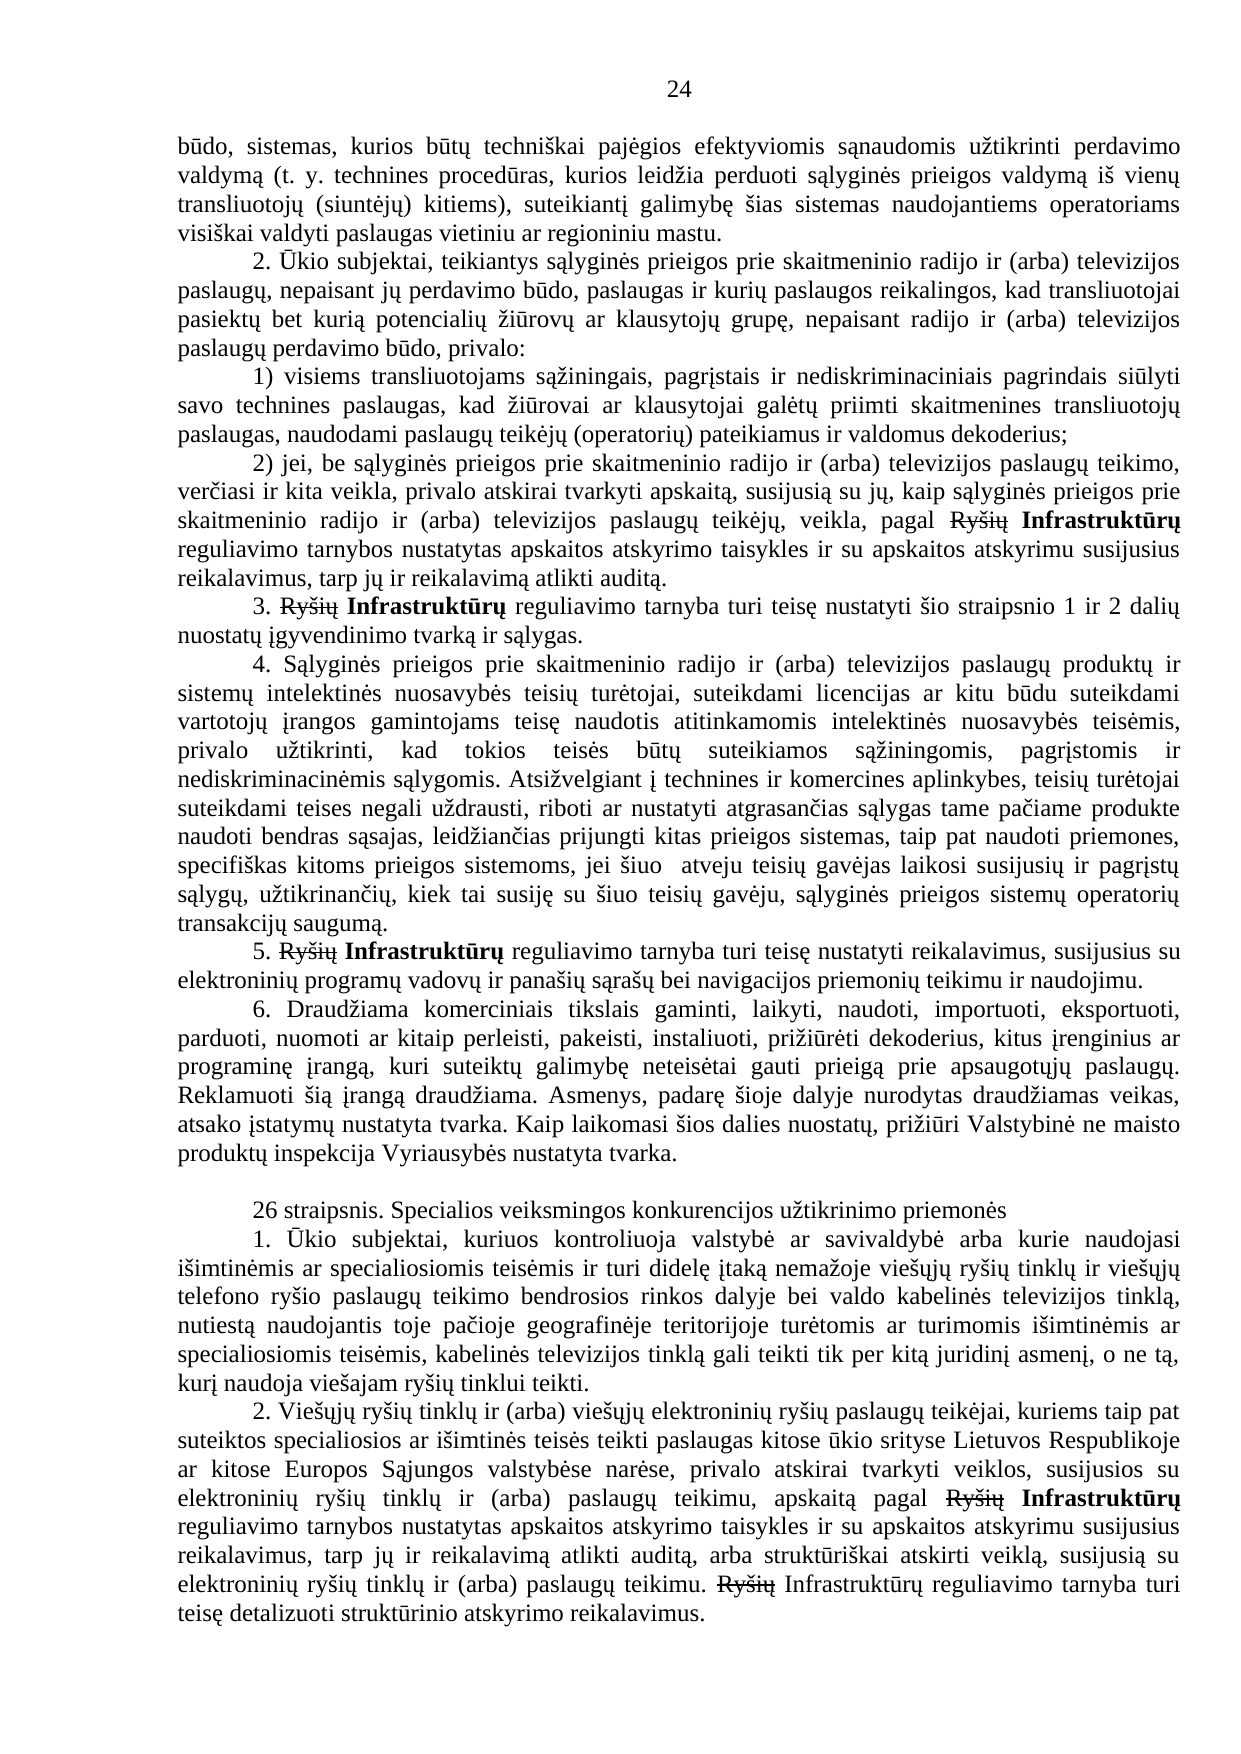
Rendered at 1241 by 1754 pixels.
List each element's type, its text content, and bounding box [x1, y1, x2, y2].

text 4. Sąlyginės prieigos prie skaitmeninio radijo ir (arba) televizijos paslaugų produktų ir sistemų intelektinės nuosavybės teisių turėtojai, suteikdami licencijas ar kitu būdu suteikdami vartotojų įrangos gamintojams teisę naudotis atitinkamomis intelektinės nuosavybės teisėmis, privalo užtikrinti, kad tokios teisės būtų suteikiamos sąžiningomis, pagrįstomis ir nediskriminacinėmis sąlygomis. Atsižvelgiant į technines ir komercines aplinkybes, teisių turėtojai suteikdami teises negali uždrausti, riboti ar nustatyti atgrasančias sąlygas tame pačiame produkte naudoti bendras sąsajas, leidžiančias prijungti kitas prieigos sistemas, taip pat naudoti priemones, specifiškas kitoms prieigos sistemoms, jei šiuo atveju teisių gavėjas laikosi susijusių ir pagrįstų sąlygų, užtikrinančių, kiek tai susiję su šiuo teisių gavėju, sąlyginės prieigos sistemų operatorių transakcijų saugumą. [177, 649, 1181, 936]
text 5. Ryšių Infrastruktūrų reguliavimo tarnyba turi teisę nustatyti reikalavimus, susijusius su elektroninių programų vadovų ir panašių sąrašų bei navigacijos priemonių teikimu ir naudojimu. [177, 936, 1181, 994]
text 1) visiems transliuotojams sąžiningais, pagrįstais ir nediskriminaciniais pagrindais siūlyti savo technines paslaugas, kad žiūrovai ar klausytojai galėtų priimti skaitmenines transliuotojų paslaugas, naudodami paslaugų teikėjų (operatorių) pateikiamus ir valdomus dekoderius; [177, 361, 1181, 448]
text 6. Draudžiama komerciniais tikslais gaminti, laikyti, naudoti, importuoti, eksportuoti, parduoti, nuomoti ar kitaip perleisti, pakeisti, instaliuoti, prižiūrėti dekoderius, kitus įrenginius ar programinę įrangą, kuri suteiktų galimybę neteisėtai gauti prieigą prie apsaugotųjų paslaugų. Reklamuoti šią įrangą draudžiama. Asmenys, padarę šioje dalyje nurodytas draudžiamas veikas, atsako įstatymų nustatyta tvarka. Kaip laikomasi šios dalies nuostatų, prižiūri Valstybinė ne maisto produktų inspekcija Vyriausybės nustatyta tvarka. [177, 994, 1181, 1166]
text 2. Viešųjų ryšių tinklų ir (arba) viešųjų elektroninių ryšių paslaugų teikėjai, kuriems taip pat suteiktos specialiosios ar išimtinės teisės teikti paslaugas kitose ūkio srityse Lietuvos Respublikoje ar kitose Europos Sąjungos valstybėse narėse, privalo atskirai tvarkyti veiklos, susijusios su elektroninių ryšių tinklų ir (arba) paslaugų teikimu, apskaitą pagal Ryšių Infrastruktūrų reguliavimo tarnybos nustatytas apskaitos atskyrimo taisykles ir su apskaitos atskyrimu susijusius reikalavimus, tarp jų ir reikalavimą atlikti auditą, arba struktūriškai atskirti veiklą, susijusią su elektroninių ryšių tinklų ir (arba) paslaugų teikimu. Ryšių Infrastruktūrų reguliavimo tarnyba turi teisę detalizuoti struktūrinio atskyrimo reikalavimus. [177, 1396, 1181, 1626]
text 1. Ūkio subjektai, kuriuos kontroliuoja valstybė ar savivaldybė arba kurie naudojasi išimtinėmis ar specialiosiomis teisėmis ir turi didelę įtaką nemažoje viešųjų ryšių tinklų ir viešųjų telefono ryšio paslaugų teikimo bendrosios rinkos dalyje bei valdo kabelinės televizijos tinklą, nutiestą naudojantis toje pačioje geografinėje teritorijoje turėtomis ar turimomis išimtinėmis ar specialiosiomis teisėmis, kabelinės televizijos tinklą gali teikti tik per kitą juridinį asmenį, o ne tą, kurį naudoja viešajam ryšių tinklui teikti. [177, 1224, 1181, 1396]
text 26 straipsnis. Specialios veiksmingos konkurencijos užtikrinimo priemonės [177, 1195, 1181, 1224]
text būdo, sistemas, kurios būtų techniškai pajėgios efektyviomis sąnaudomis užtikrinti perdavimo valdymą (t. y. technines procedūras, kurios leidžia perduoti sąlyginės prieigos valdymą iš vienų transliuotojų (siuntėjų) kitiems), suteikiantį galimybę šias sistemas naudojantiems operatoriams visiškai valdyti paslaugas vietiniu ar regioniniu mastu. [177, 131, 1181, 246]
text 2. Ūkio subjektai, teikiantys sąlyginės prieigos prie skaitmeninio radijo ir (arba) televizijos paslaugų, nepaisant jų perdavimo būdo, paslaugas ir kurių paslaugos reikalingos, kad transliuotojai pasiektų bet kurią potencialių žiūrovų ar klausytojų grupę, nepaisant radijo ir (arba) televizijos paslaugų perdavimo būdo, privalo: [177, 246, 1181, 361]
text 2) jei, be sąlyginės prieigos prie skaitmeninio radijo ir (arba) televizijos paslaugų teikimo, verčiasi ir kita veikla, privalo atskirai tvarkyti apskaitą, susijusią su jų, kaip sąlyginės prieigos prie skaitmeninio radijo ir (arba) televizijos paslaugų teikėjų, veikla, pagal Ryšių Infrastruktūrų reguliavimo tarnybos nustatytas apskaitos atskyrimo taisykles ir su apskaitos atskyrimu susijusius reikalavimus, tarp jų ir reikalavimą atlikti auditą. [177, 448, 1181, 591]
text 3. Ryšių Infrastruktūrų reguliavimo tarnyba turi teisę nustatyti šio straipsnio 1 ir 2 dalių nuostatų įgyvendinimo tvarką ir sąlygas. [177, 591, 1181, 649]
